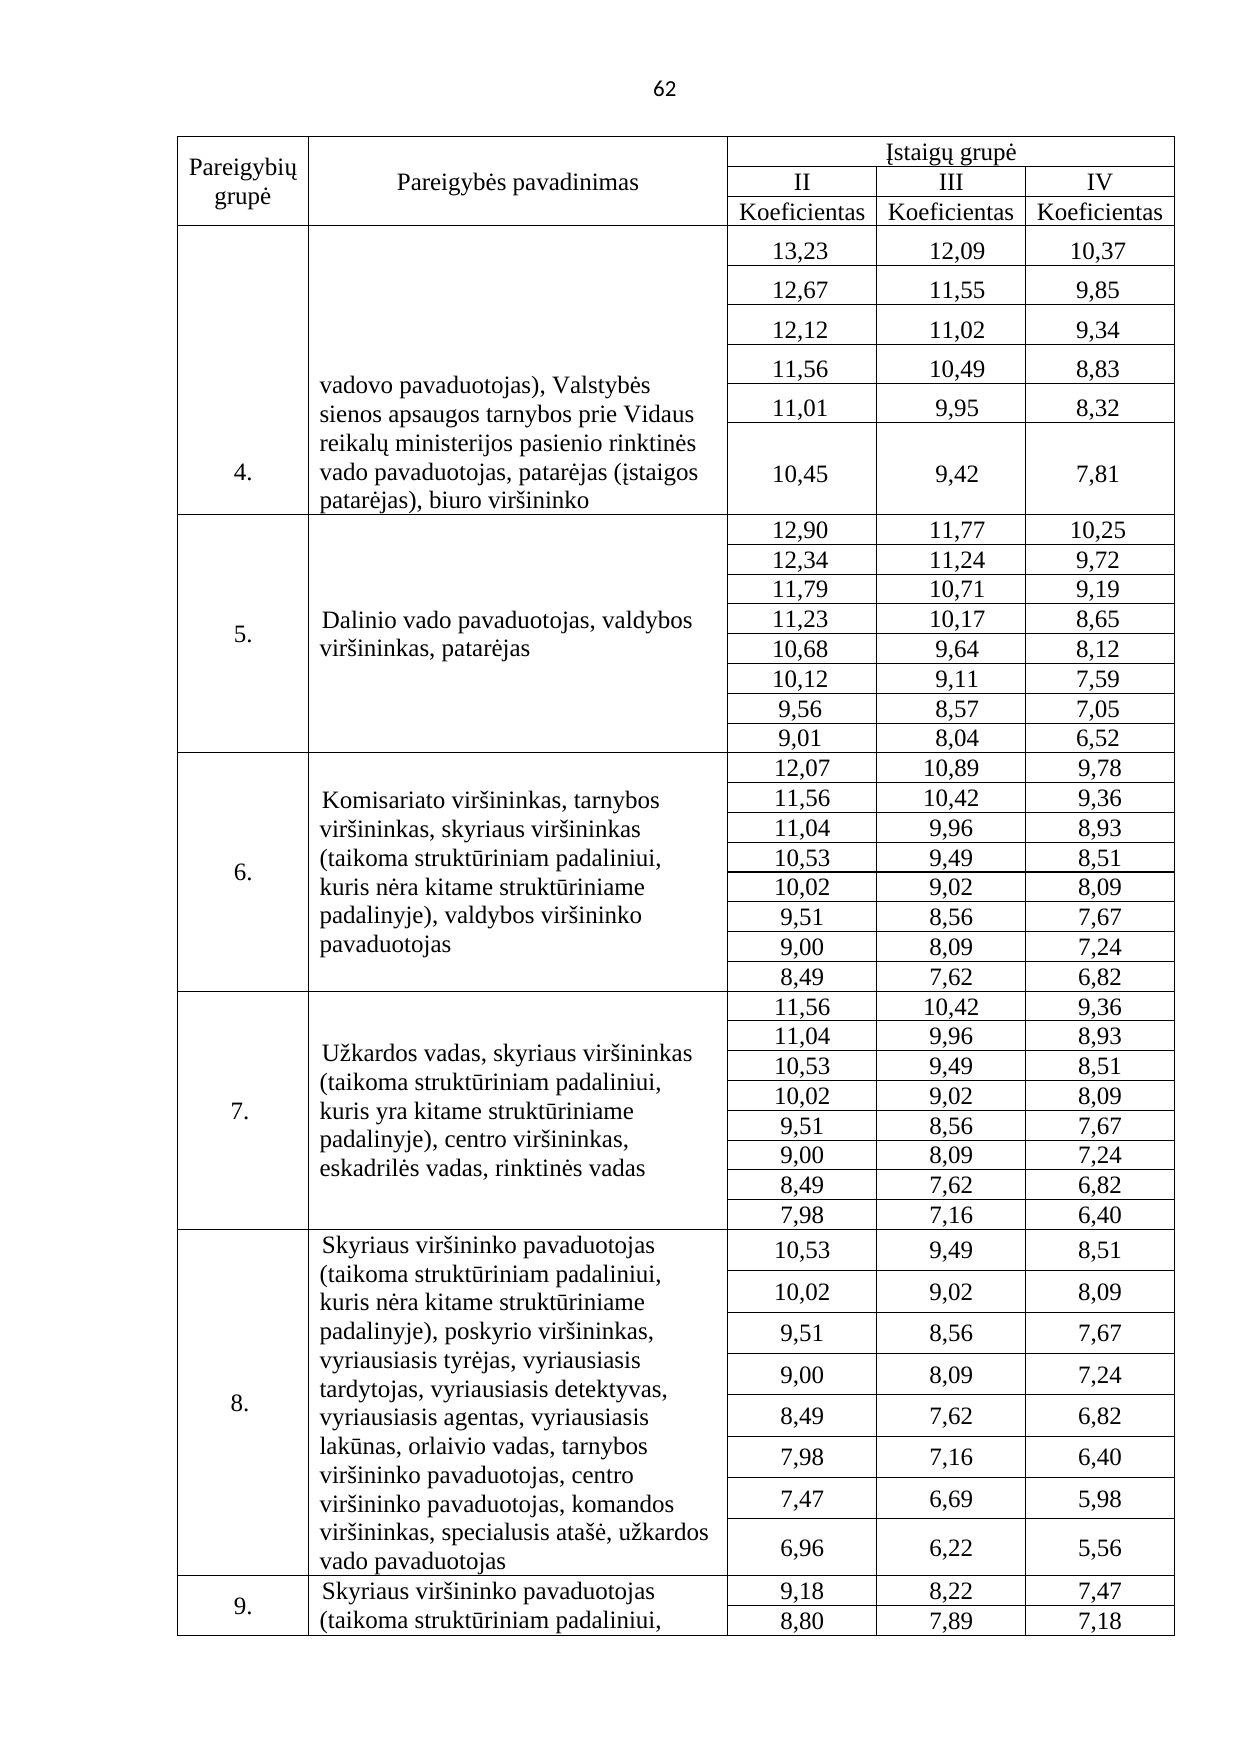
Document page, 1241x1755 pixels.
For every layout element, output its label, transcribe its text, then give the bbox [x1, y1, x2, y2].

table_cell 9,56 [728, 694, 876, 722]
table_cell 12,12 [728, 305, 876, 343]
table_cell 10,37 [1026, 226, 1174, 265]
table_cell 8. [178, 1230, 308, 1575]
table_cell Koeficientas [1026, 197, 1174, 225]
table_cell 12,09 [877, 226, 1025, 265]
table_cell 6,69 [877, 1478, 1025, 1518]
table_cell 7,16 [877, 1437, 1025, 1477]
table_cell 10,02 [728, 1081, 876, 1110]
table_cell 8,56 [877, 1111, 1025, 1139]
table_cell 8,83 [1026, 345, 1174, 383]
table_cell 9,34 [1026, 305, 1174, 343]
table_cell 11,77 [877, 515, 1025, 544]
table_cell 8,32 [1026, 384, 1174, 422]
table_cell 9,36 [1026, 783, 1174, 812]
table_cell 6,82 [1026, 962, 1174, 991]
table_cell 12,90 [728, 515, 876, 544]
table_cell 8,80 [728, 1606, 876, 1634]
table_cell 9,96 [877, 813, 1025, 842]
table_cell 7,24 [1026, 932, 1174, 961]
table_cell 10,45 [728, 423, 876, 514]
table_cell 7. [178, 992, 308, 1229]
table_cell 6,82 [1026, 1395, 1174, 1436]
table_cell 9,96 [877, 1021, 1025, 1050]
table_cell 8,51 [1026, 1051, 1174, 1080]
table_cell 11,24 [877, 545, 1025, 573]
table_cell 8,04 [877, 724, 1025, 752]
table_cell 9,00 [728, 1141, 876, 1169]
table_cell 7,24 [1026, 1141, 1174, 1169]
table_cell 8,12 [1026, 634, 1174, 663]
table_cell Koeficientas [728, 197, 876, 225]
table_cell 6,22 [877, 1519, 1025, 1575]
table_cell 8,57 [877, 694, 1025, 722]
table_cell 7,24 [1026, 1354, 1174, 1394]
table_cell 7,62 [877, 1170, 1025, 1199]
table_cell 8,56 [877, 1313, 1025, 1353]
table_cell 10,42 [877, 783, 1025, 812]
table_cell 7,67 [1026, 902, 1174, 931]
table_cell 8,93 [1026, 813, 1174, 842]
table_cell 6,82 [1026, 1170, 1174, 1199]
table_cell 8,56 [877, 902, 1025, 931]
table_cell 7,62 [877, 1395, 1025, 1436]
table_header Pareigybių grupė [178, 137, 308, 225]
table_cell 9,51 [728, 1313, 876, 1353]
table_cell 12,67 [728, 266, 876, 304]
table_cell 7,05 [1026, 694, 1174, 722]
table_cell 10,02 [728, 873, 876, 901]
table_cell 9. [178, 1576, 308, 1634]
table_cell 8,09 [1026, 873, 1174, 901]
table_cell 6. [178, 753, 308, 991]
table_header Įstaigų grupė [728, 137, 1174, 166]
table_cell 10,02 [728, 1271, 876, 1312]
table_cell 10,53 [728, 1051, 876, 1080]
table_cell 8,65 [1026, 604, 1174, 633]
table_cell 8,49 [728, 962, 876, 991]
table_cell 11,01 [728, 384, 876, 422]
table_cell 7,59 [1026, 664, 1174, 693]
table_cell 8,49 [728, 1395, 876, 1436]
table_cell 12,34 [728, 545, 876, 573]
table_cell Komisariato viršininkas, tarnybos viršininkas, skyriaus viršininkas (taikoma struktūriniam padaliniui, kuris nėra kitame struktūriniame padalinyje), valdybos viršininko pavaduotojas [309, 753, 727, 991]
table_cell Skyriaus viršininko pavaduotojas (taikoma struktūriniam padaliniui, kuris yra kitame struktūriniame padalinyje), nuovados viršininkas, kuopos vadas, vyriausiasis [309, 1576, 727, 1634]
table_cell Užkardos vadas, skyriaus viršininkas (taikoma struktūriniam padaliniui, kuris yra kitame struktūriniame padalinyje), centro viršininkas, eskadrilės vadas, rinktinės vadas [309, 992, 727, 1229]
table_cell 10,53 [728, 1230, 876, 1270]
table_cell 9,02 [877, 1081, 1025, 1110]
table_cell 9,00 [728, 932, 876, 961]
table_cell II [728, 167, 876, 196]
table_cell 7,67 [1026, 1111, 1174, 1139]
table_cell 8,93 [1026, 1021, 1174, 1050]
table_cell 8,51 [1026, 1230, 1174, 1270]
table_cell 9,85 [1026, 266, 1174, 304]
table_cell 9,51 [728, 1111, 876, 1139]
table_cell 9,64 [877, 634, 1025, 663]
table_cell 10,71 [877, 575, 1025, 603]
table_cell 11,55 [877, 266, 1025, 304]
table_cell 11,79 [728, 575, 876, 603]
table_cell 11,04 [728, 1021, 876, 1050]
table_cell 12,07 [728, 753, 876, 782]
table_cell 7,98 [728, 1437, 876, 1477]
table_cell 9,11 [877, 664, 1025, 693]
table_cell 8,09 [877, 932, 1025, 961]
table_cell 9,42 [877, 423, 1025, 514]
table_cell 8,49 [728, 1170, 876, 1199]
table_cell 6,96 [728, 1519, 876, 1575]
table_cell 9,49 [877, 1230, 1025, 1270]
table_header Pareigybės pavadinimas [309, 137, 727, 225]
table_cell 9,36 [1026, 992, 1174, 1020]
table_cell 6,40 [1026, 1437, 1174, 1477]
table_cell 9,49 [877, 1051, 1025, 1080]
table_cell 9,51 [728, 902, 876, 931]
table_cell 10,17 [877, 604, 1025, 633]
table_cell 7,62 [877, 962, 1025, 991]
table_cell 10,25 [1026, 515, 1174, 544]
table_cell 11,56 [728, 345, 876, 383]
table_cell 11,02 [877, 305, 1025, 343]
table_cell 7,47 [1026, 1576, 1174, 1605]
table_cell 10,12 [728, 664, 876, 693]
table_cell 5,98 [1026, 1478, 1174, 1518]
table_cell 7,89 [877, 1606, 1025, 1634]
table_cell 7,98 [728, 1200, 876, 1229]
table_cell 5. [178, 515, 308, 752]
table_cell 10,42 [877, 992, 1025, 1020]
table_cell 8,51 [1026, 843, 1174, 871]
table_cell 13,23 [728, 226, 876, 265]
table_cell 11,23 [728, 604, 876, 633]
table_cell 8,22 [877, 1576, 1025, 1605]
table_cell 10,68 [728, 634, 876, 663]
table_cell 10,49 [877, 345, 1025, 383]
table_cell 6,52 [1026, 724, 1174, 752]
table_cell Skyriaus viršininko pavaduotojas (taikoma struktūriniam padaliniui, kuris nėra kitame struktūriniame padalinyje), poskyrio viršininkas, vyriausiasis tyrėjas, vyriausiasis tardytojas, vyriausiasis detektyvas, vyriausiasis agentas, vyriausiasis lakūnas, orlaivio vadas, tarnybos viršininko pavaduotojas, centro viršininko pavaduotojas, komandos viršininkas, specialusis atašė, užkardos vado pavaduotojas [309, 1230, 727, 1575]
table_cell 7,16 [877, 1200, 1025, 1229]
table_cell Dalinio vadas, štabo viršininkas, viršininko pavaduotojas (įstaigos vadovo pavaduotojas), Valstybės sienos apsaugos tarnybos prie Vidaus reikalų ministerijos pasienio rinktinės vado pavaduotojas, patarėjas (įstaigos patarėjas), biuro viršininko pavaduotojas, vyriausiojo policijos komisariato viršininko pavaduotojas (taikoma struktūriniam padaliniui, kuris nėra kitame struktūriniame padalinyje) [309, 226, 727, 514]
table_cell 6,40 [1026, 1200, 1174, 1229]
table_cell 9,95 [877, 384, 1025, 422]
table_cell 9,00 [728, 1354, 876, 1394]
table_cell 9,72 [1026, 545, 1174, 573]
table_cell 8,09 [877, 1141, 1025, 1169]
table_cell 9,19 [1026, 575, 1174, 603]
table_cell 9,01 [728, 724, 876, 752]
table_cell 8,09 [877, 1354, 1025, 1394]
table_cell 9,49 [877, 843, 1025, 871]
table_cell 4. [178, 226, 308, 514]
table_cell IV [1026, 167, 1174, 196]
table_cell 9,78 [1026, 753, 1174, 782]
table_cell III [877, 167, 1025, 196]
table_cell 7,81 [1026, 423, 1174, 514]
table_cell 11,04 [728, 813, 876, 842]
table_cell 5,56 [1026, 1519, 1174, 1575]
table_cell 8,09 [1026, 1081, 1174, 1110]
table_cell 10,89 [877, 753, 1025, 782]
table_cell 10,53 [728, 843, 876, 871]
table_cell Koeficientas [877, 197, 1025, 225]
table_cell 8,09 [1026, 1271, 1174, 1312]
table_cell 11,56 [728, 992, 876, 1020]
table_cell 7,67 [1026, 1313, 1174, 1353]
table_cell 9,02 [877, 873, 1025, 901]
table_cell 7,18 [1026, 1606, 1174, 1634]
table_cell 9,18 [728, 1576, 876, 1605]
table_cell 9,02 [877, 1271, 1025, 1312]
table_cell 11,56 [728, 783, 876, 812]
table_cell Dalinio vado pavaduotojas, valdybos viršininkas, patarėjas [309, 515, 727, 752]
table_cell 7,47 [728, 1478, 876, 1518]
